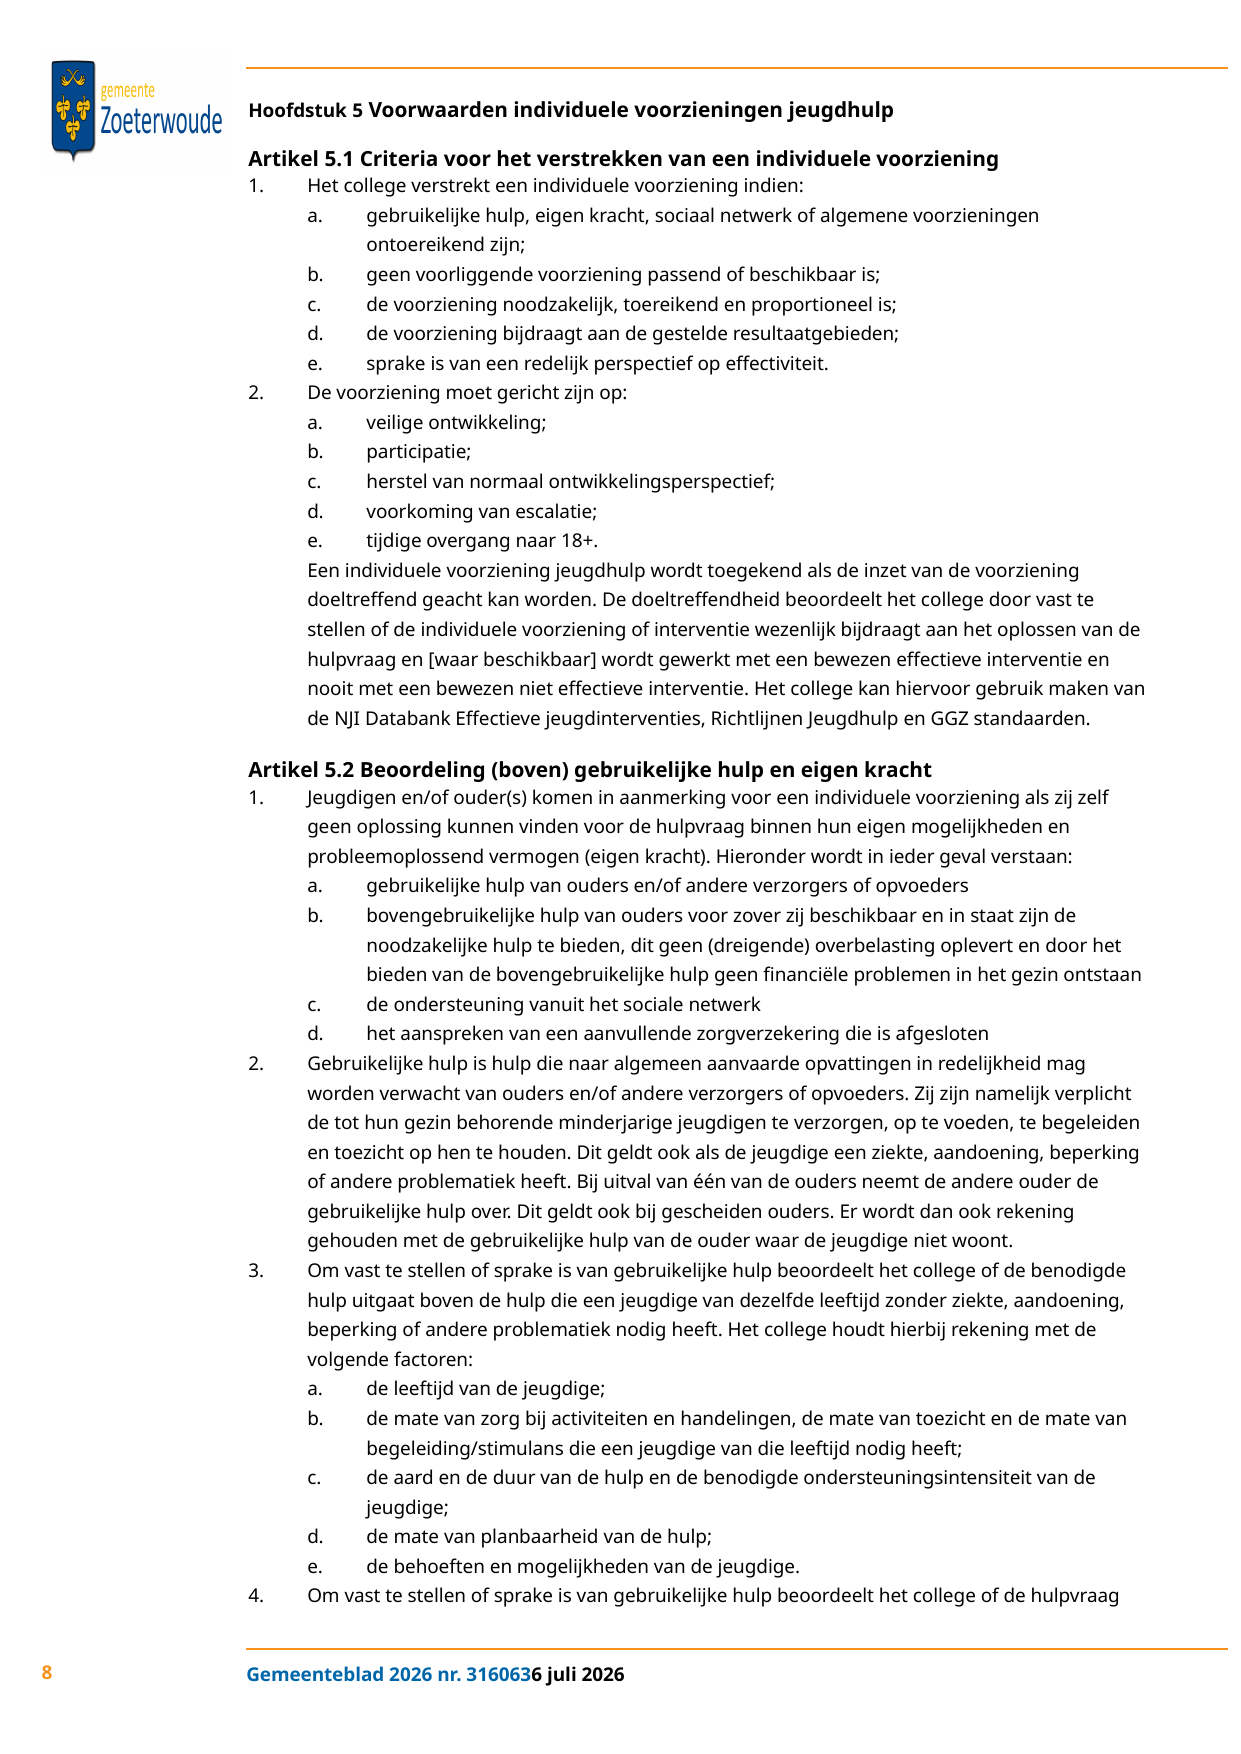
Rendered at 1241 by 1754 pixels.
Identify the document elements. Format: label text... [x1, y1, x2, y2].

list de mate van planbaarheid van de hulp; [307, 1523, 1152, 1549]
text Hoofdstuk 5 Voorwaarden individuele voorzieningen jeugdhulp [248, 95, 1152, 123]
list de voorziening bijdraagt aan de gestelde resultaatgebieden; [307, 320, 1152, 346]
list geen voorliggende voorziening passend of beschikbaar is; [307, 261, 1152, 287]
list Het college verstrekt een individuele voorziening indien: [248, 172, 1152, 198]
text Artikel 5.2 Beoordeling (boven) gebruikelijke hulp en eigen kracht [248, 755, 1152, 784]
list Gebruikelijke hulp is hulp die naar algemeen aanvaarde opvattingen in redelijkheid mag worden verwacht van ouders en/of andere verzorgers of opvoeders. Zij zijn namelijk verplicht de tot hun gezin behorende minderjarige jeugdigen te verzorgen, op te voeden, te begeleiden en toezicht op hen te houden. Dit geldt ook als de jeugdige een ziekte, aandoening, beperking of andere problematiek heeft. Bij uitval van één van de ouders neemt de andere ouder de gebruikelijke hulp over. Dit geldt ook bij gescheiden ouders. Er wordt dan ook rekening gehouden met de gebruikelijke hulp van de ouder waar de jeugdige niet woont. [248, 1050, 1152, 1253]
text Artikel 5.1 Criteria voor het verstrekken van een individuele voorziening [248, 144, 1152, 172]
list Om vast te stellen of sprake is van gebruikelijke hulp beoordeelt het college of de hulpvraag [248, 1583, 1152, 1608]
list bovengebruikelijke hulp van ouders voor zover zij beschikbaar en in staat zijn de noodzakelijke hulp te bieden, dit geen (dreigende) overbelasting oplevert en door het bieden van de bovengebruikelijke hulp geen financiële problemen in het gezin ontstaan [307, 902, 1152, 987]
list gebruikelijke hulp, eigen kracht, sociaal netwerk of algemene voorzieningen ontoereikend zijn; [307, 202, 1152, 257]
list voorkoming van escalatie; [307, 498, 1152, 524]
list het aanspreken van een aanvullende zorgverzekering die is afgesloten [307, 1021, 1152, 1046]
list Jeugdigen en/of ouder(s) komen in aanmerking voor een individuele voorziening als zij zelf geen oplossing kunnen vinden voor de hulpvraag binnen hun eigen mogelijkheden en probleemoplossend vermogen (eigen kracht). Hieronder wordt in ieder geval verstaan: [248, 784, 1152, 869]
list participatie; [307, 439, 1152, 464]
list de mate van zorg bij activiteiten en handelingen, de mate van toezicht en de mate van begeleiding/stimulans die een jeugdige van die leeftijd nodig heeft; [307, 1405, 1152, 1460]
list Een individuele voorziening jeugdhulp wordt toegekend als de inzet van de voorziening doeltreffend geacht kan worden. De doeltreffendheid beoordeelt het college door vast te stellen of de individuele voorziening of interventie wezenlijk bijdraagt aan het oplossen van de hulpvraag en [waar beschikbaar] wordt gewerkt met een bewezen effectieve interventie en nooit met een bewezen niet effectieve interventie. Het college kan hiervoor gebruik maken van de NJI Databank Effectieve jeugdinterventies, Richtlijnen Jeugdhulp en GGZ standaarden. [248, 557, 1152, 731]
list De voorziening moet gericht zijn op: [248, 379, 1152, 405]
list veilige ontwikkeling; [307, 409, 1152, 435]
list sprake is van een redelijk perspectief op effectiviteit. [307, 350, 1152, 376]
picture [41, 47, 231, 172]
list Om vast te stellen of sprake is van gebruikelijke hulp beoordeelt het college of de benodigde hulp uitgaat boven de hulp die een jeugdige van dezelfde leeftijd zonder ziekte, aandoening, beperking of andere problematiek nodig heeft. Het college houdt hierbij rekening met de volgende factoren: [248, 1257, 1152, 1372]
list de aard en de duur van de hulp en de benodigde ondersteuningsintensiteit van de jeugdige; [307, 1464, 1152, 1519]
list herstel van normaal ontwikkelingsperspectief; [307, 468, 1152, 494]
list gebruikelijke hulp van ouders en/of andere verzorgers of opvoeders [307, 873, 1152, 898]
list tijdige overgang naar 18+. [307, 527, 1152, 553]
list de voorziening noodzakelijk, toereikend en proportioneel is; [307, 291, 1152, 317]
list de ondersteuning vanuit het sociale netwerk [307, 991, 1152, 1017]
list de behoeften en mogelijkheden van de jeugdige. [307, 1553, 1152, 1579]
list de leeftijd van de jeugdige; [307, 1376, 1152, 1401]
